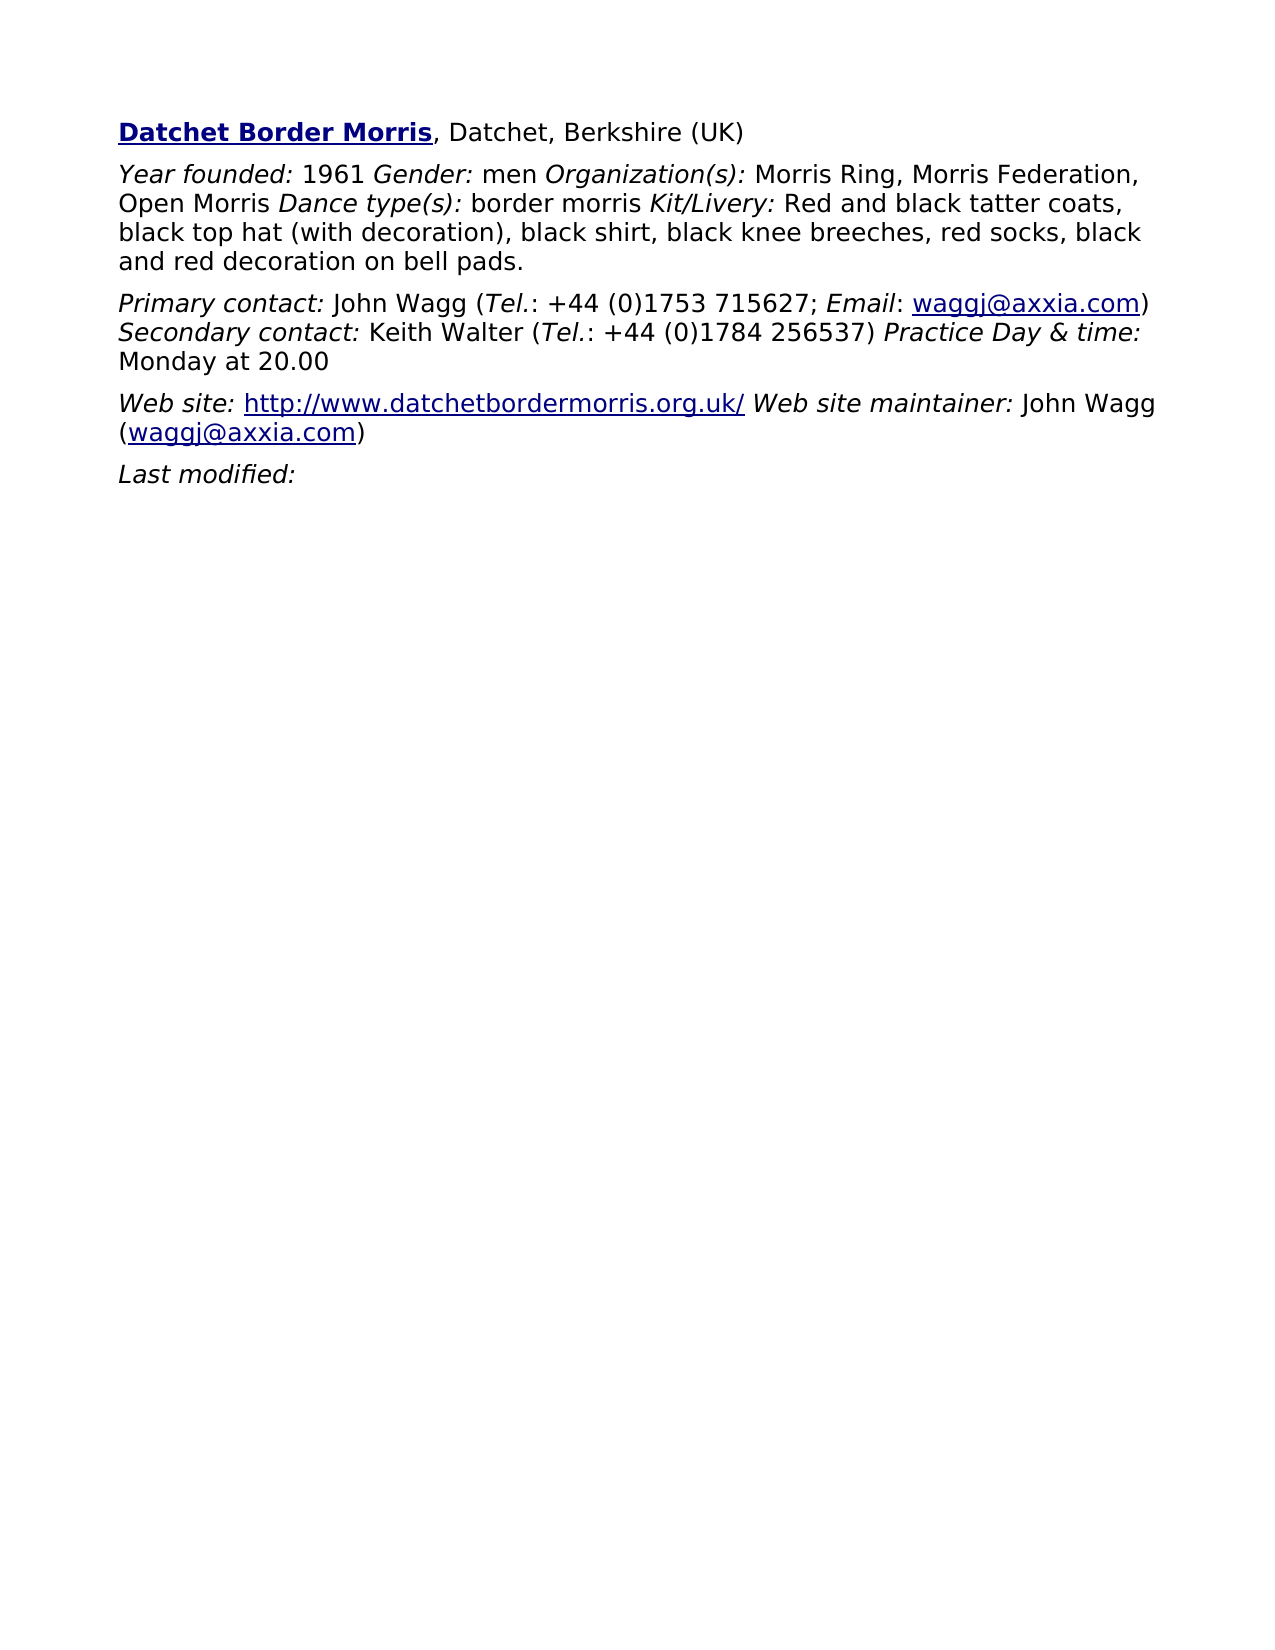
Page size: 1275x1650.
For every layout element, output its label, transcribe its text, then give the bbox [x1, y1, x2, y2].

text Year founded: 1961 Gender: men Organization(s): Morris Ring, Morris Federation, Open Morris Dance type(s): border morris Kit/Livery: Red and black tatter coats, black top hat (with decoration), black shirt, black knee breeches, red socks, black and red decoration on bell pads. [118, 160, 1157, 276]
text Primary contact: John Wagg (Tel.: +44 (0)1753 715627; Email: waggj@axxia.com) Secondary contact: Keith Walter (Tel.: +44 (0)1784 256537) Practice Day & time: Monday at 20.00 [118, 289, 1157, 376]
text Web site: http://www.datchetbordermorris.org.uk/ Web site maintainer: John Wagg (waggj@axxia.com) [118, 389, 1157, 447]
text Datchet Border Morris, Datchet, Berkshire (UK) [118, 118, 1157, 147]
text Last modified: [118, 460, 1157, 489]
